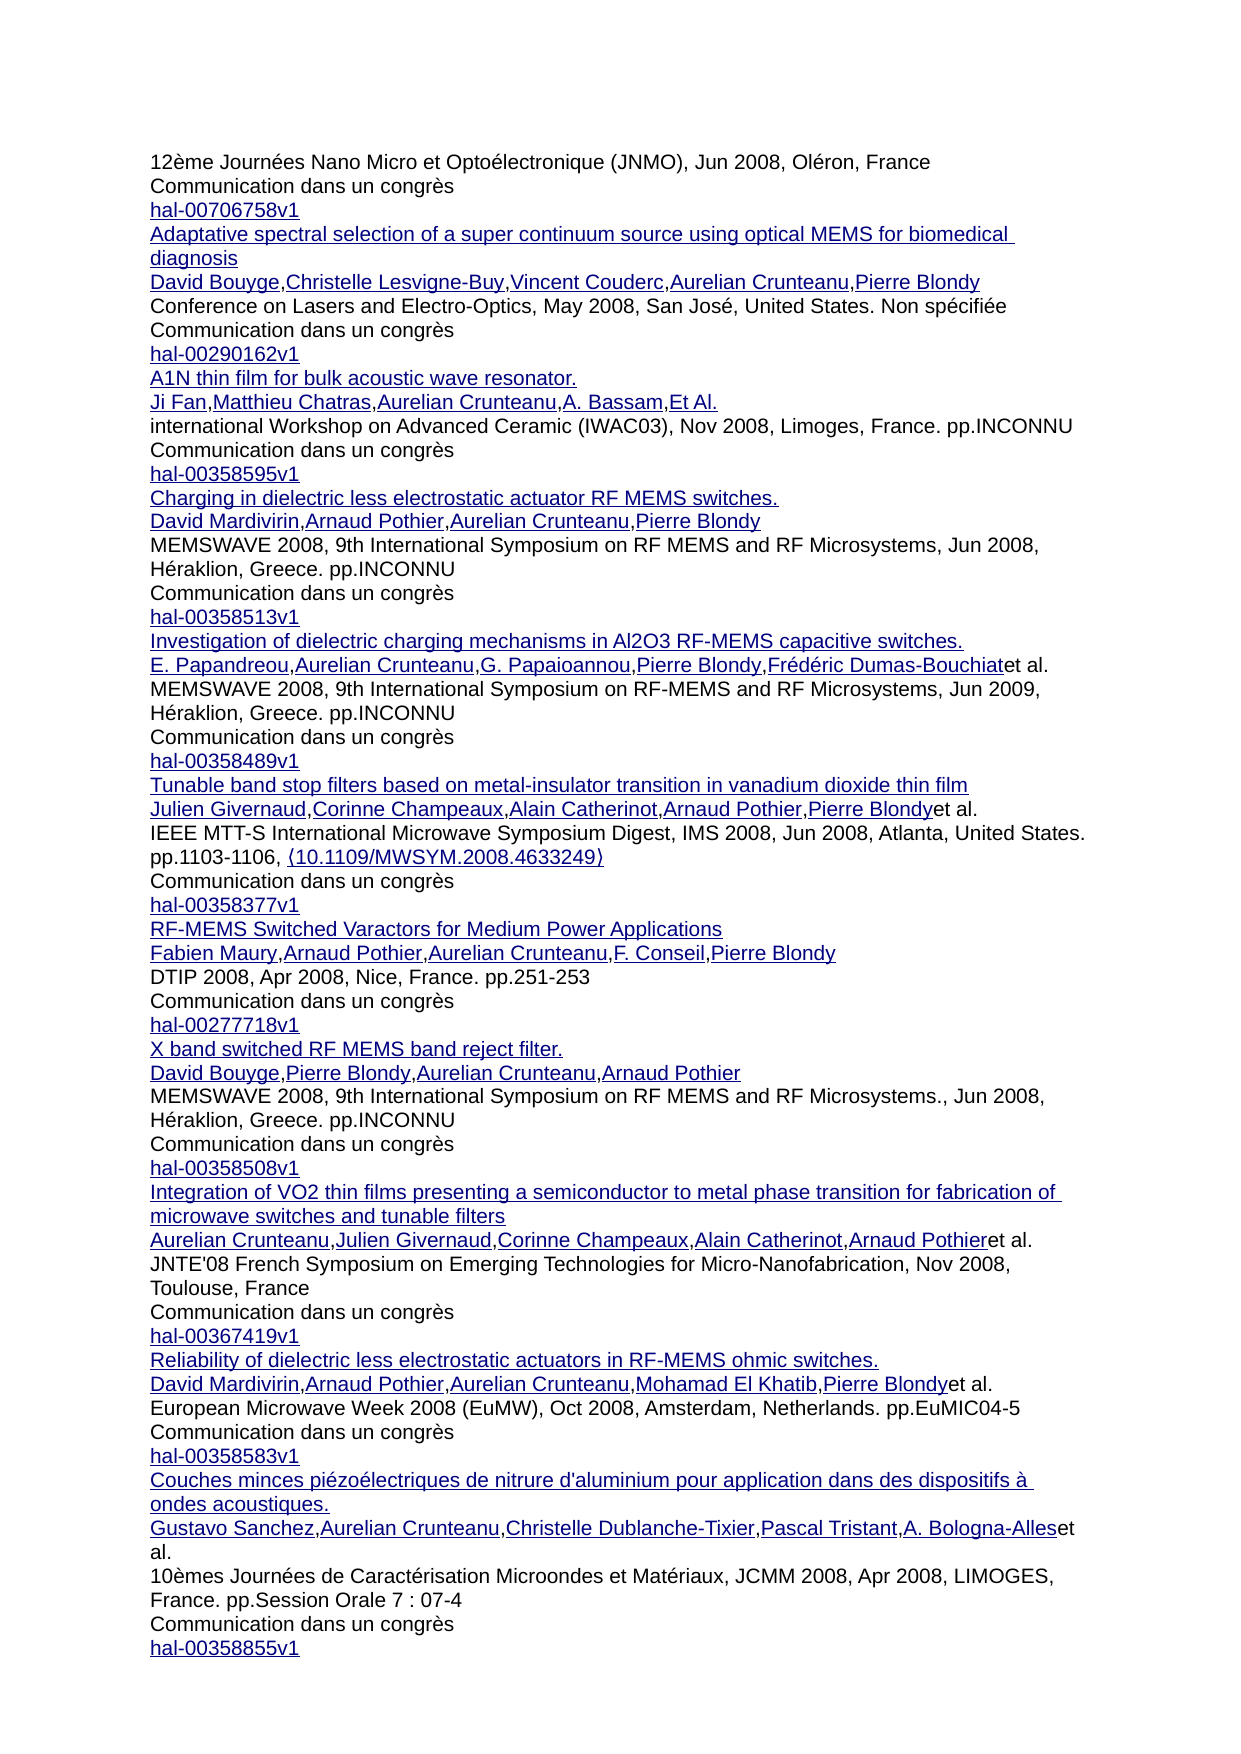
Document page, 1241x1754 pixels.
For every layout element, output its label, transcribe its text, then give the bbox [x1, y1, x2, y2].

table_cell Adaptative spectral selection of a super continuum source using optical MEMS for biomedical diagnosis David Bouyge,Christelle Lesvigne-Buy,Vincent Couderc,Aurelian Crunteanu,Pierre Blondy Conference on Lasers and Electro-Optics, May 2008, San José, United States. Non spécifiée Communication dans un congrès hal-00290162v1 [150, 222, 1090, 366]
table_cell Investigation of dielectric charging mechanisms in Al2O3 RF-MEMS capacitive switches. E. Papandreou,Aurelian Crunteanu,G. Papaioannou,Pierre Blondy,Frédéric Dumas-Bouchiatet al. MEMSWAVE 2008, 9th International Symposium on RF-MEMS and RF Microsystems, Jun 2009, Héraklion, Greece. pp.INCONNU Communication dans un congrès hal-00358489v1 [150, 629, 1090, 773]
table_cell Reliability of dielectric less electrostatic actuators in RF-MEMS ohmic switches. David Mardivirin,Arnaud Pothier,Aurelian Crunteanu,Mohamad El Khatib,Pierre Blondyet al. European Microwave Week 2008 (EuMW), Oct 2008, Amsterdam, Netherlands. pp.EuMIC04-5 Communication dans un congrès hal-00358583v1 [150, 1348, 1090, 1468]
table_cell Charging in dielectric less electrostatic actuator RF MEMS switches. David Mardivirin,Arnaud Pothier,Aurelian Crunteanu,Pierre Blondy MEMSWAVE 2008, 9th International Symposium on RF MEMS and RF Microsystems, Jun 2008, Héraklion, Greece. pp.INCONNU Communication dans un congrès hal-00358513v1 [150, 485, 1090, 629]
table_cell RF-MEMS Switched Varactors for Medium Power Applications Fabien Maury,Arnaud Pothier,Aurelian Crunteanu,F. Conseil,Pierre Blondy DTIP 2008, Apr 2008, Nice, France. pp.251-253 Communication dans un congrès hal-00277718v1 [150, 917, 1090, 1036]
table_cell X band switched RF MEMS band reject filter. David Bouyge,Pierre Blondy,Aurelian Crunteanu,Arnaud Pothier MEMSWAVE 2008, 9th International Symposium on RF MEMS and RF Microsystems., Jun 2008, Héraklion, Greece. pp.INCONNU Communication dans un congrès hal-00358508v1 [150, 1036, 1090, 1180]
table_cell Integration of VO2 thin films presenting a semiconductor to metal phase transition for fabrication of microwave switches and tunable filters Aurelian Crunteanu,Julien Givernaud,Corinne Champeaux,Alain Catherinot,Arnaud Pothieret al. JNTE'08 French Symposium on Emerging Technologies for Micro-Nanofabrication, Nov 2008, Toulouse, France Communication dans un congrès hal-00367419v1 [150, 1180, 1090, 1348]
table_cell Couches minces piézoélectriques de nitrure d'aluminium pour application dans des dispositifs à ondes acoustiques. Gustavo Sanchez,Aurelian Crunteanu,Christelle Dublanche-Tixier,Pascal Tristant,A. Bologna-Alleset al. 10èmes Journées de Caractérisation Microondes et Matériaux, JCMM 2008, Apr 2008, LIMOGES, France. pp.Session Orale 7 : 07-4 Communication dans un congrès hal-00358855v1 [150, 1468, 1090, 1659]
table_cell Tunable band stop filters based on metal-insulator transition in vanadium dioxide thin film Julien Givernaud,Corinne Champeaux,Alain Catherinot,Arnaud Pothier,Pierre Blondyet al. IEEE MTT-S International Microwave Symposium Digest, IMS 2008, Jun 2008, Atlanta, United States. pp.1103-1106, ⟨10.1109/MWSYM.2008.4633249⟩ Communication dans un congrès hal-00358377v1 [150, 773, 1090, 917]
table_cell A1N thin film for bulk acoustic wave resonator. Ji Fan,Matthieu Chatras,Aurelian Crunteanu,A. Bassam,Et Al. international Workshop on Advanced Ceramic (IWAC03), Nov 2008, Limoges, France. pp.INCONNU Communication dans un congrès hal-00358595v1 [150, 366, 1090, 485]
table_cell 12ème Journées Nano Micro et Optoélectronique (JNMO), Jun 2008, Oléron, France Communication dans un congrès hal-00706758v1 [150, 150, 1090, 222]
